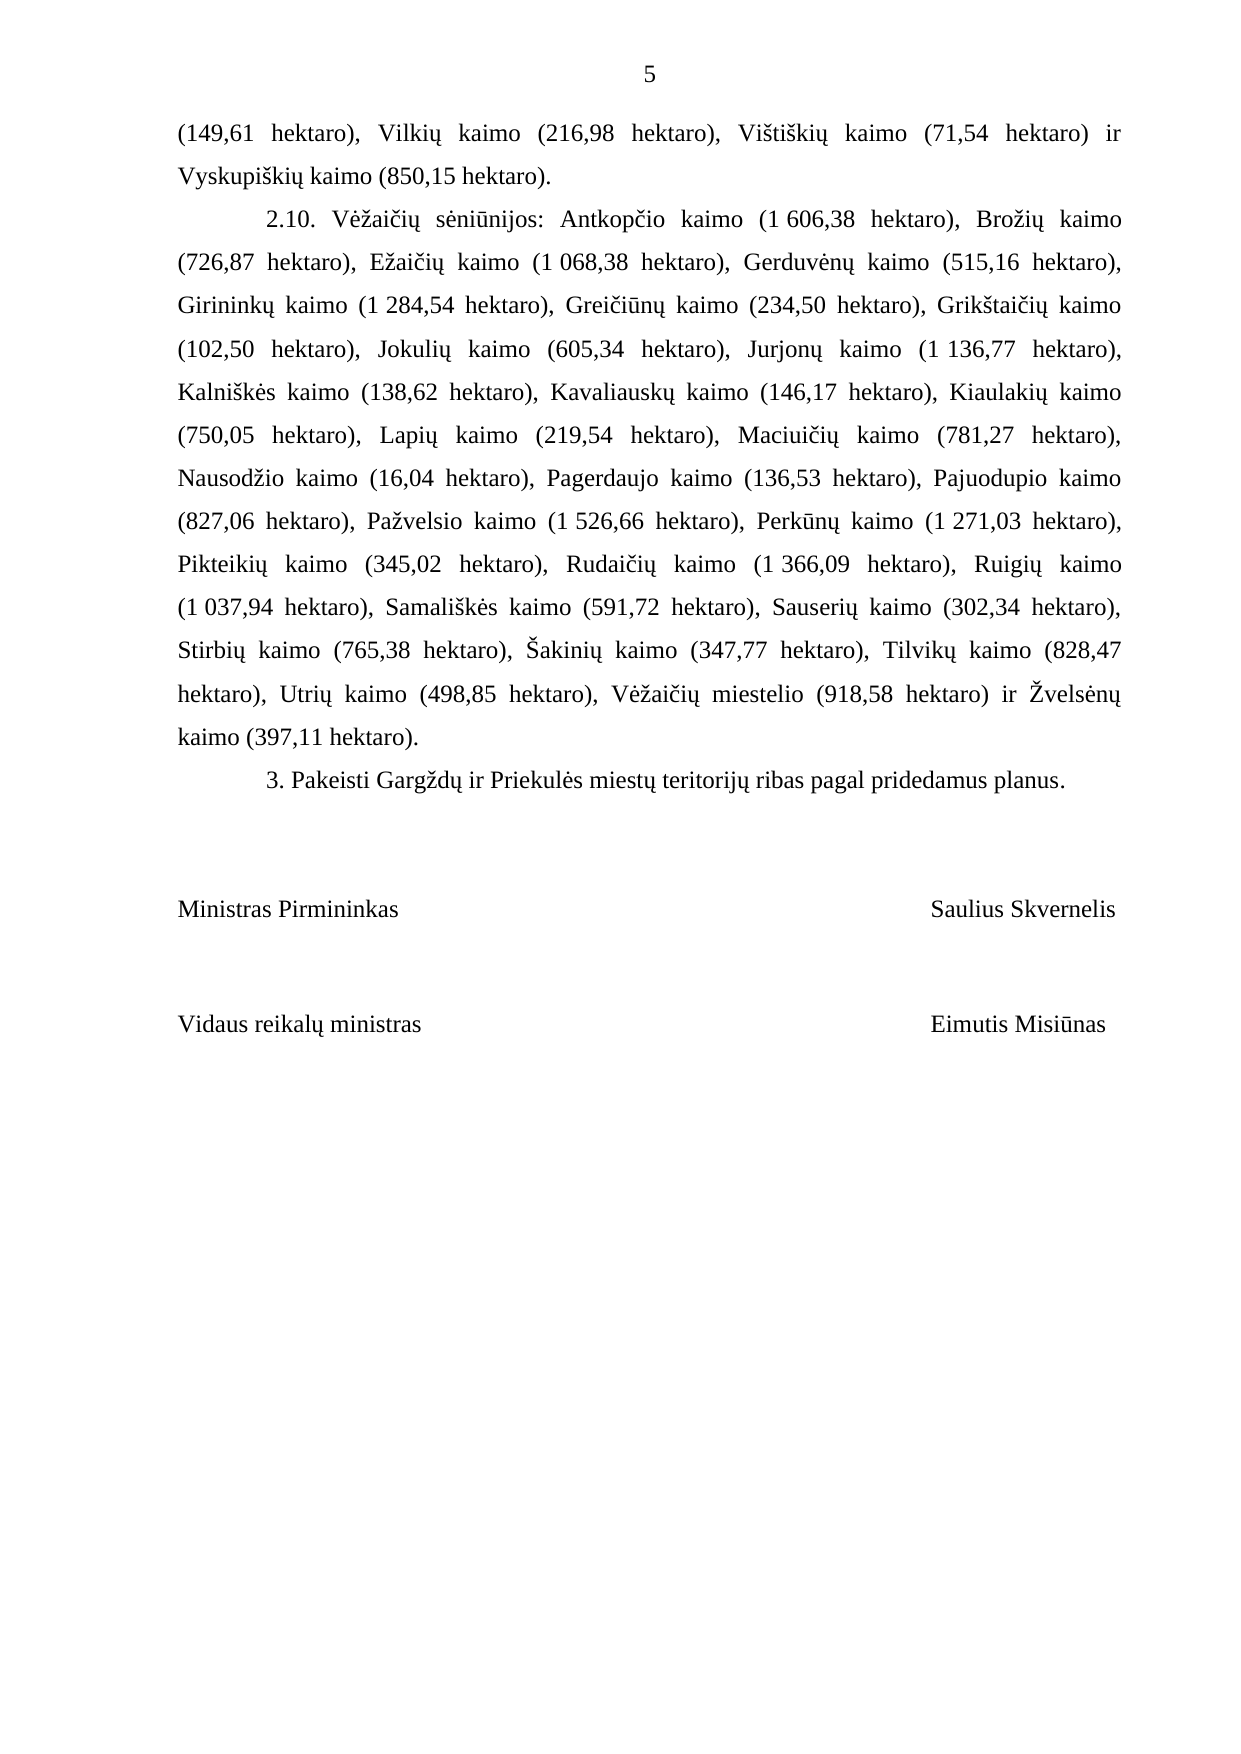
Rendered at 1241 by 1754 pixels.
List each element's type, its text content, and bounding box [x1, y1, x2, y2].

text Ministras Pirmininkas Saulius Skvernelis [177, 894, 1122, 923]
text 2.10. Vėžaičių sėniūnijos: Antkopčio kaimo (1 606,38 hektaro), Brožių kaimo (726,87 hektaro), Ežaičių kaimo (1 068,38 hektaro), Gerduvėnų kaimo (515,16 hektaro), Girininkų kaimo (1 284,54 hektaro), Greičiūnų kaimo (234,50 hektaro), Grikštaičių kaimo (102,50 hektaro), Jokulių kaimo (605,34 hektaro), Jurjonų kaimo (1 136,77 hektaro), Kalniškės kaimo (138,62 hektaro), Kavaliauskų kaimo (146,17 hektaro), Kiaulakių kaimo (750,05 hektaro), Lapių kaimo (219,54 hektaro), Maciuičių kaimo (781,27 hektaro), Nausodžio kaimo (16,04 hektaro), Pagerdaujo kaimo (136,53 hektaro), Pajuodupio kaimo (827,06 hektaro), Pažvelsio kaimo (1 526,66 hektaro), Perkūnų kaimo (1 271,03 hektaro), Pikteikių kaimo (345,02 hektaro), Rudaičių kaimo (1 366,09 hektaro), Ruigių kaimo (1 037,94 hektaro), Samališkės kaimo (591,72 hektaro), Sauserių kaimo (302,34 hektaro), Stirbių kaimo (765,38 hektaro), Šakinių kaimo (347,77 hektaro), Tilvikų kaimo (828,47 hektaro), Utrių kaimo (498,85 hektaro), Vėžaičių miestelio (918,58 hektaro) ir Žvelsėnų kaimo (397,11 hektaro). [177, 204, 1122, 751]
text (149,61 hektaro), Vilkių kaimo (216,98 hektaro), Vištiškių kaimo (71,54 hektaro) ir Vyskupiškių kaimo (850,15 hektaro). [177, 118, 1122, 190]
text 3. Pakeisti Gargždų ir Priekulės miestų teritorijų ribas pagal pridedamus planus. [177, 765, 1122, 794]
text Vidaus reikalų ministras Eimutis Misiūnas [177, 1009, 1122, 1038]
